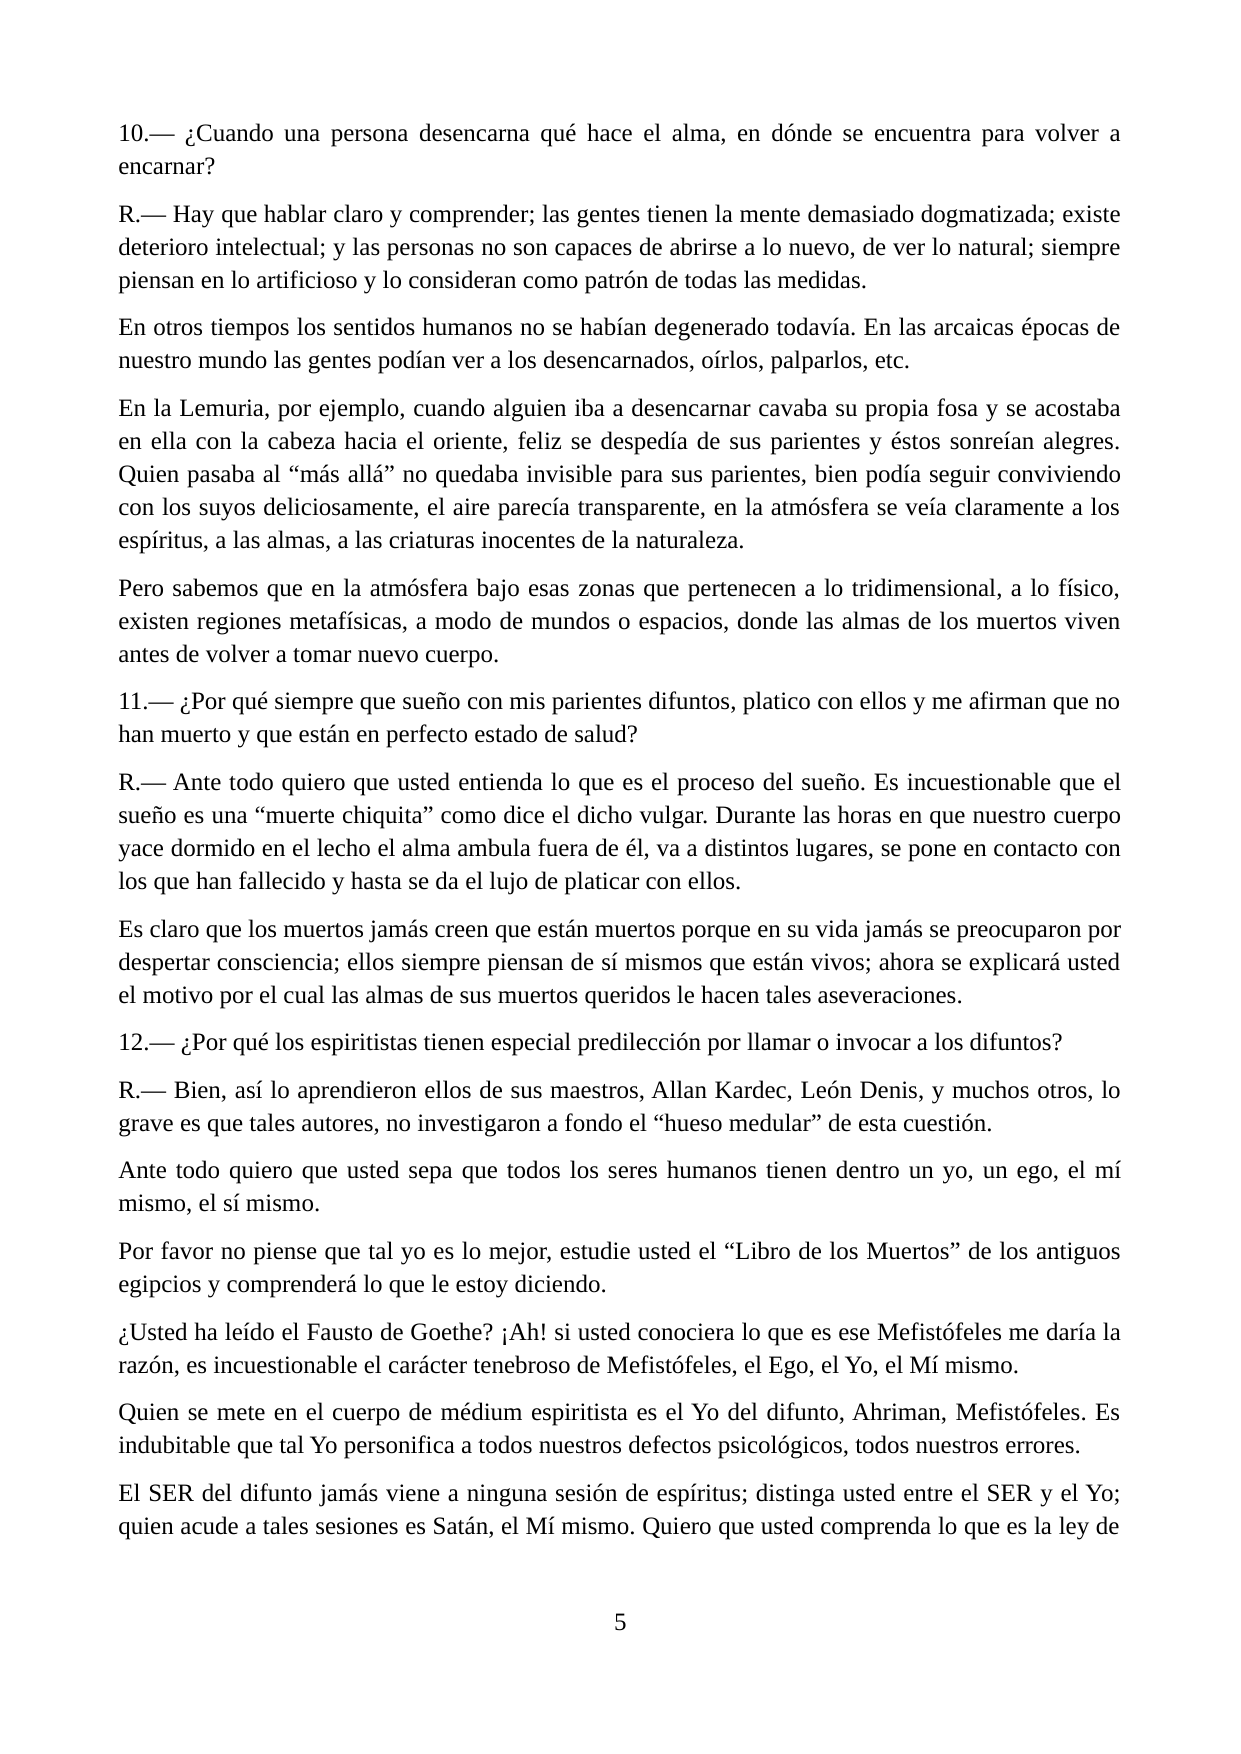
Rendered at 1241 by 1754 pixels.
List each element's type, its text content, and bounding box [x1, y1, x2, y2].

text Ante todo quiero que usted sepa que todos los seres humanos tienen dentro un yo, un ego, el mí mismo, el sí mismo. [118, 1156, 1122, 1217]
text Es claro que los muertos jamás creen que están muertos porque en su vida jamás se preocuparon por despertar consciencia; ellos siempre piensan de sí mismos que están vivos; ahora se explicará usted el motivo por el cual las almas de sus muertos queridos le hacen tales aseveraciones. [118, 914, 1122, 1008]
text R.— Hay que hablar claro y comprender; las gentes tienen la mente demasiado dogmatizada; existe deterioro intelectual; y las personas no son capaces de abrirse a lo nuevo, de ver lo natural; siempre piensan en lo artificioso y lo consideran como patrón de todas las medidas. [118, 199, 1122, 293]
text ¿Usted ha leído el Fausto de Goethe? ¡Ah! si usted conociera lo que es ese Mefistófeles me daría la razón, es incuestionable el carácter tenebroso de Mefistófeles, el Ego, el Yo, el Mí mismo. [118, 1317, 1122, 1378]
text 12.— ¿Por qué los espiritistas tienen especial predilección por llamar o invocar a los difuntos? [118, 1027, 1122, 1056]
text El SER del difunto jamás viene a ninguna sesión de espíritus; distinga usted entre el SER y el Yo; quien acude a tales sesiones es Satán, el Mí mismo. Quiero que usted comprenda lo que es la ley de [118, 1478, 1122, 1540]
text 10.— ¿Cuando una persona desencarna qué hace el alma, en dónde se encuentra para volver a encarnar? [118, 118, 1122, 180]
text Quien se mete en el cuerpo de médium espiritista es el Yo del difunto, Ahriman, Mefistófeles. Es indubitable que tal Yo personifica a todos nuestros defectos psicológicos, todos nuestros errores. [118, 1397, 1122, 1459]
text En la Lemuria, por ejemplo, cuando alguien iba a desencarnar cavaba su propia fosa y se acostaba en ella con la cabeza hacia el oriente, feliz se despedía de sus parientes y éstos sonreían alegres. Quien pasaba al “más allá” no quedaba invisible para sus parientes, bien podía seguir conviviendo con los suyos deliciosamente, el aire parecía transparente, en la atmósfera se veía claramente a los espíritus, a las almas, a las criaturas inocentes de la naturaleza. [118, 393, 1122, 554]
text En otros tiempos los sentidos humanos no se habían degenerado todavía. En las arcaicas épocas de nuestro mundo las gentes podían ver a los desencarnados, oírlos, palparlos, etc. [118, 312, 1122, 374]
text Pero sabemos que en la atmósfera bajo esas zonas que pertenecen a lo tridimensional, a lo físico, existen regiones metafísicas, a modo de mundos o espacios, donde las almas de los muertos viven antes de volver a tomar nuevo cuerpo. [118, 573, 1122, 667]
text Por favor no piense que tal yo es lo mejor, estudie usted el “Libro de los Muertos” de los antiguos egipcios y comprenderá lo que le estoy diciendo. [118, 1236, 1122, 1298]
text R.— Bien, así lo aprendieron ellos de sus maestros, Allan Kardec, León Denis, y muchos otros, lo grave es que tales autores, no investigaron a fondo el “hueso medular” de esta cuestión. [118, 1075, 1122, 1137]
text R.— Ante todo quiero que usted entienda lo que es el proceso del sueño. Es incuestionable que el sueño es una “muerte chiquita” como dice el dicho vulgar. Durante las horas en que nuestro cuerpo yace dormido en el lecho el alma ambula fuera de él, va a distintos lugares, se pone en contacto con los que han fallecido y hasta se da el lujo de platicar con ellos. [118, 767, 1122, 895]
text 11.— ¿Por qué siempre que sueño con mis parientes difuntos, platico con ellos y me afirman que no han muerto y que están en perfecto estado de salud? [118, 686, 1122, 748]
